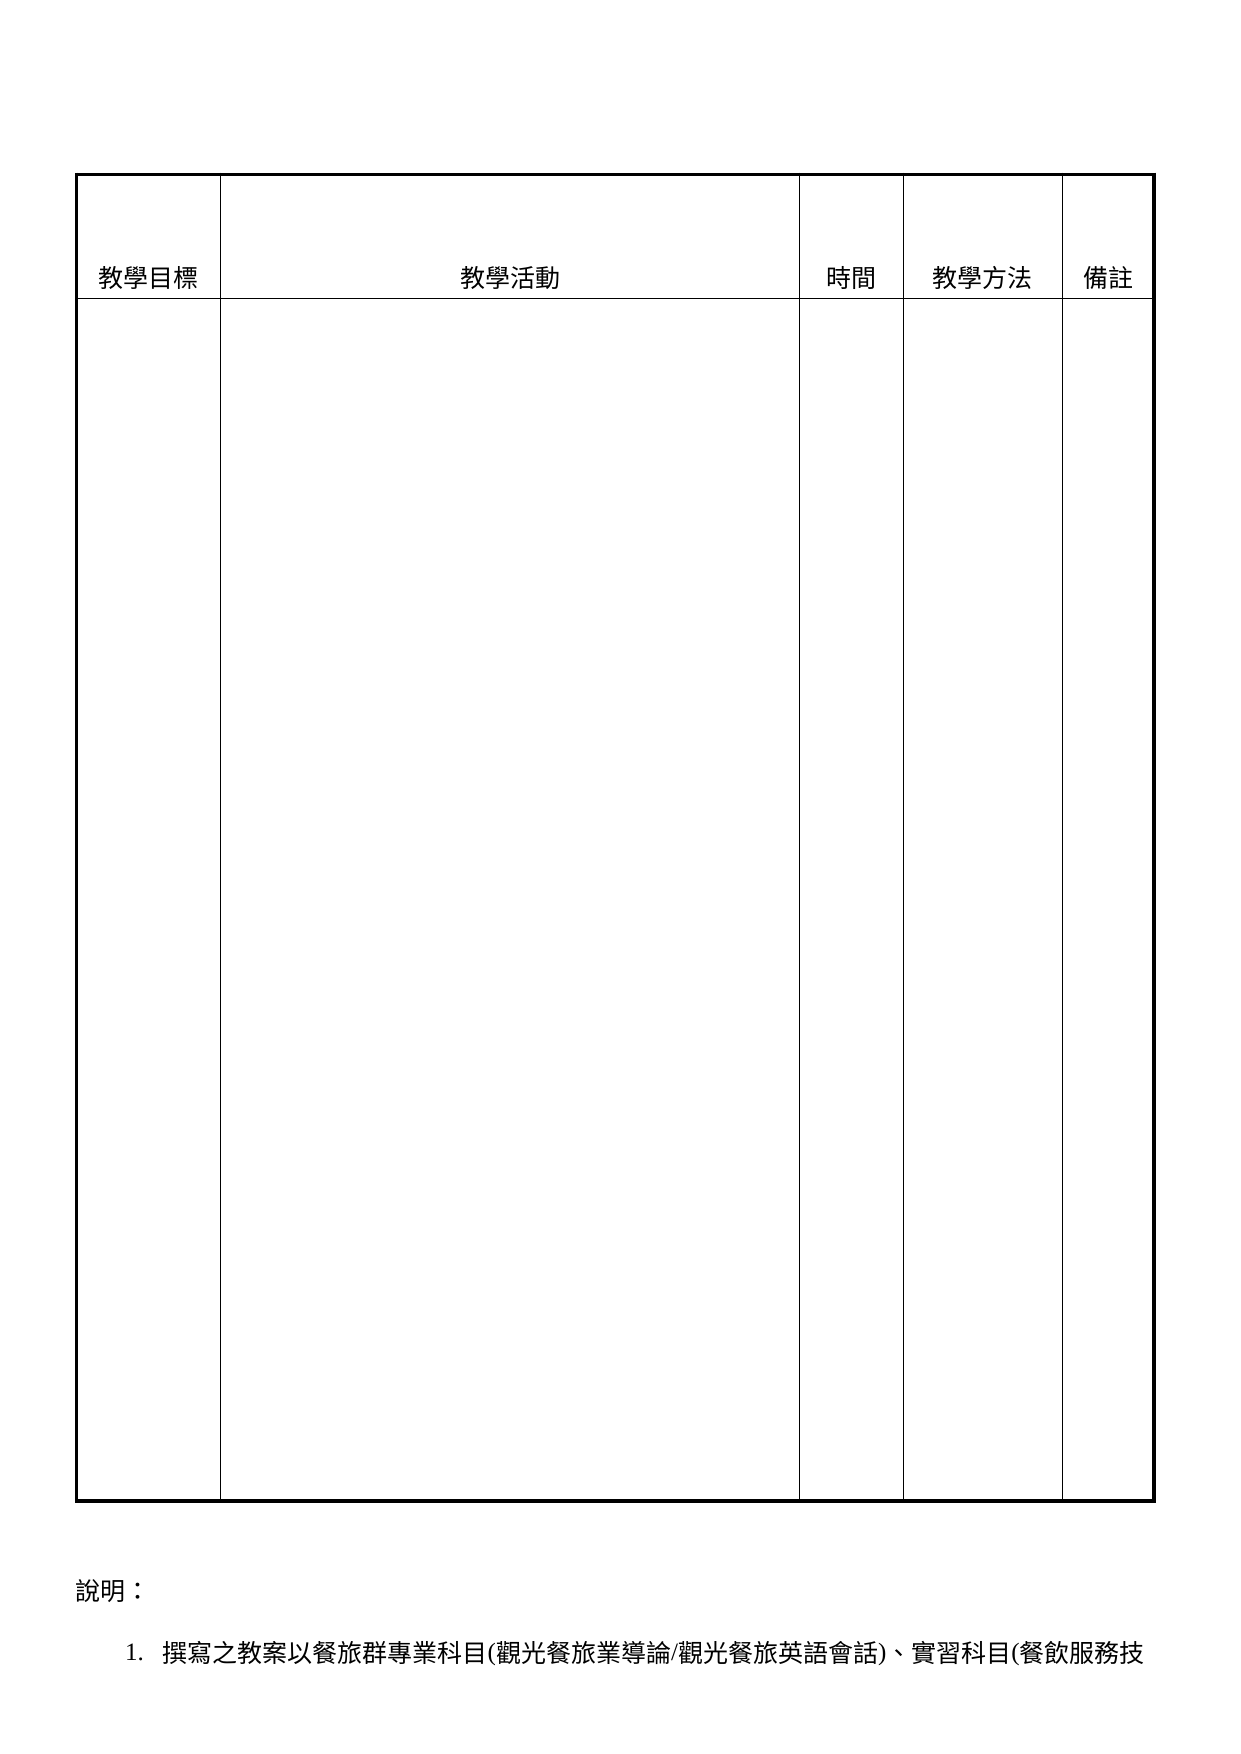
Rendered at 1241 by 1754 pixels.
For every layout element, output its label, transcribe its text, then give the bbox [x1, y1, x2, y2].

table_cell [904, 299, 1062, 1499]
list 撰寫之教案以餐旅群專業科目(觀光餐旅業導論/觀光餐旅英語會話)、實習科目(餐飲服務技術/飲料實務)或技能領域(西餐烹調/旅遊實務/導覽解說…等)單元主題為主，以2至4節為限。 [125, 1610, 1165, 1672]
table_header 教學目標 [78, 176, 220, 297]
table_cell [221, 299, 799, 1499]
table_header 備註 [1063, 176, 1152, 297]
table_header 教學活動 [221, 176, 799, 297]
text 說明： [75, 1547, 1165, 1610]
table_cell [78, 299, 220, 1499]
table_cell [1063, 299, 1152, 1499]
table_cell [800, 299, 903, 1499]
table_header 時間 [800, 176, 903, 297]
table_header 教學方法 [904, 176, 1062, 297]
